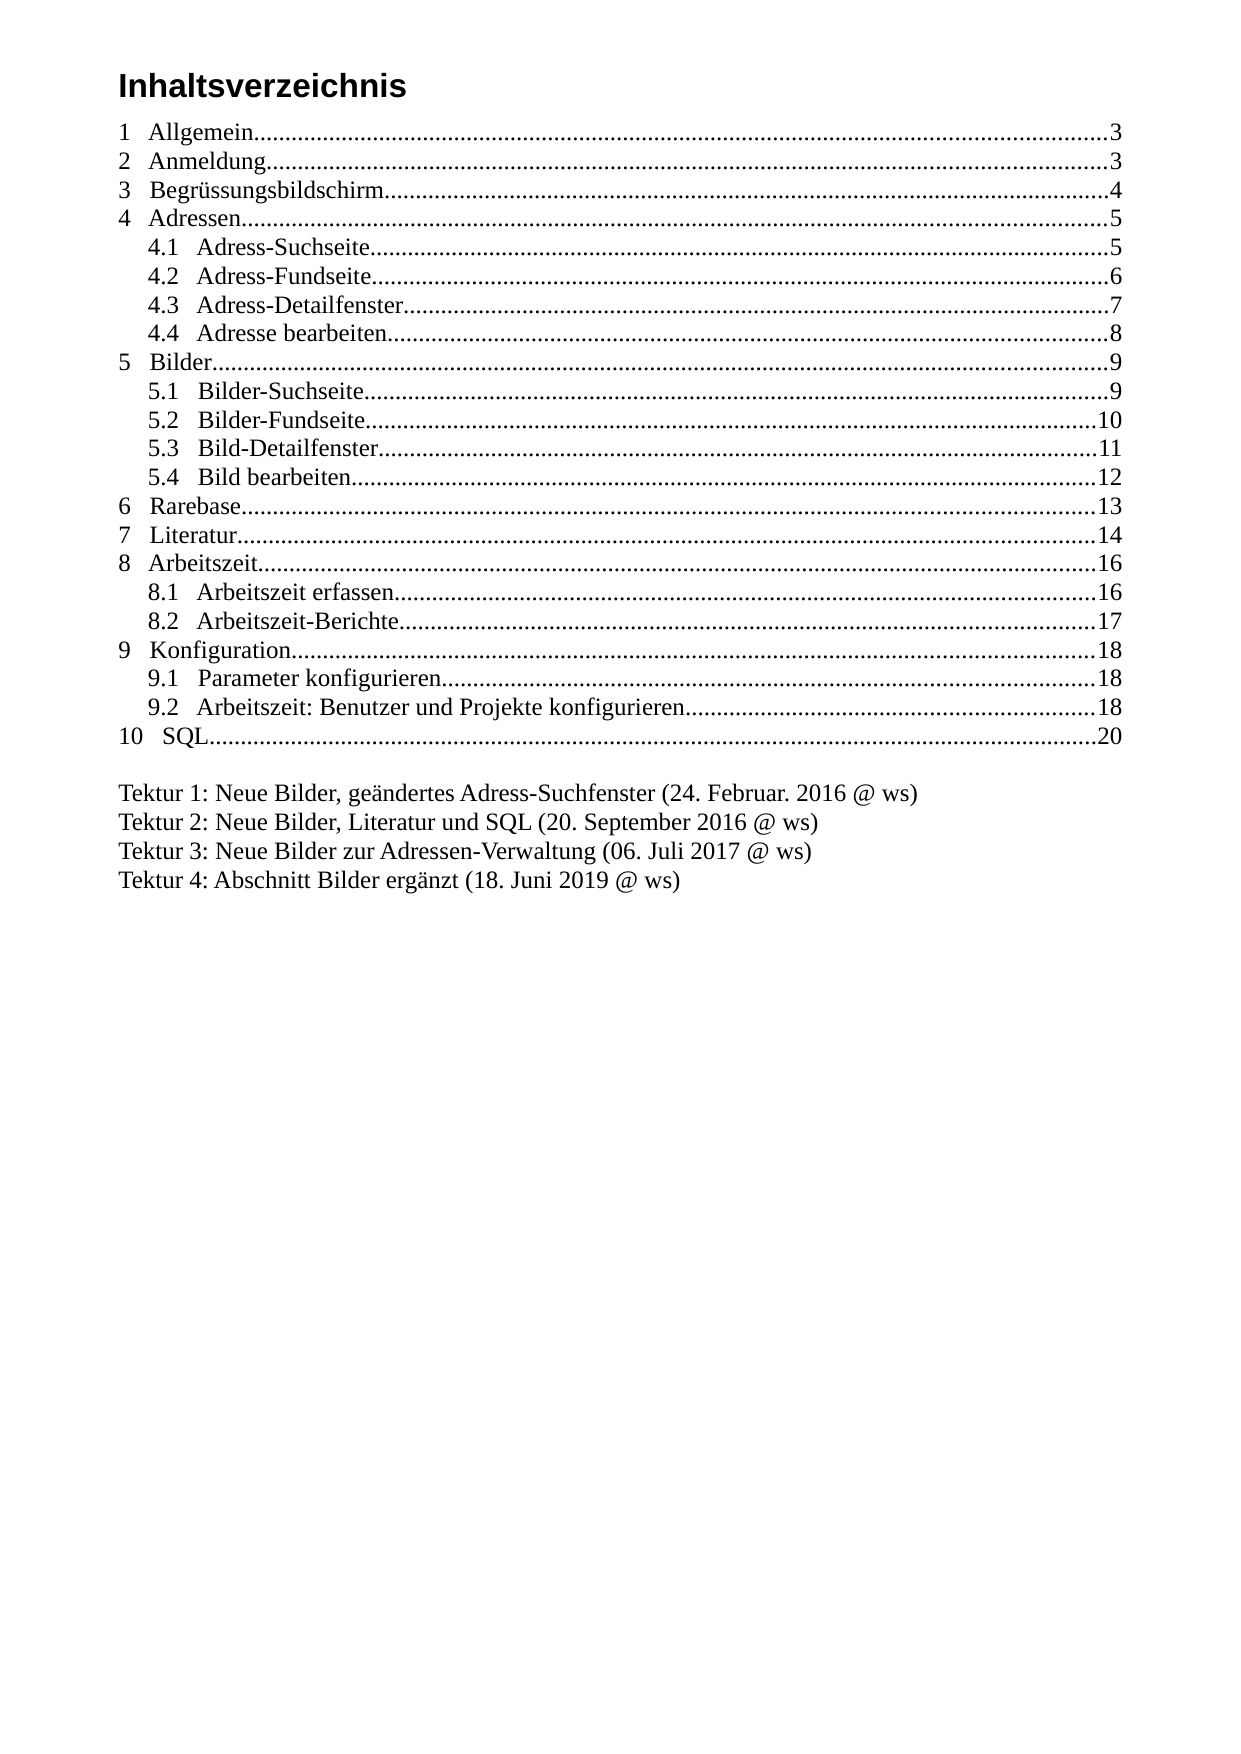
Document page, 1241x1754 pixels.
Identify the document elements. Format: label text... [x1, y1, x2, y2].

text 5.3 Bild-Detailfenster 11 [148, 433, 1122, 462]
text 5.4 Bild bearbeiten 12 [148, 462, 1122, 491]
text 9.1 Parameter konfigurieren 18 [148, 663, 1122, 692]
text 5.2 Bilder-Fundseite 10 [148, 405, 1122, 433]
text 4.3 Adress-Detailfenster 7 [148, 290, 1122, 318]
text 6 Rarebase 13 [118, 491, 1122, 520]
text 8.2 Arbeitszeit-Berichte 17 [148, 606, 1122, 635]
text 4.1 Adress-Suchseite 5 [148, 232, 1122, 261]
text 3 Begrüssungsbildschirm 4 [118, 175, 1122, 203]
subtitle Inhaltsverzeichnis [118, 66, 1122, 105]
text 5 Bilder 9 [118, 347, 1122, 376]
text 8 Arbeitszeit 16 [118, 548, 1122, 577]
text 9.2 Arbeitszeit: Benutzer und Projekte konfigurieren 18 [148, 692, 1122, 721]
text 4.2 Adress-Fundseite 6 [148, 261, 1122, 290]
text Tektur 1: Neue Bilder, geändertes Adress-Suchfenster (24. Februar. 2016 @ ws) [118, 778, 1122, 807]
text Tektur 2: Neue Bilder, Literatur und SQL (20. September 2016 @ ws) [118, 807, 1122, 836]
text Tektur 4: Abschnitt Bilder ergänzt (18. Juni 2019 @ ws) [118, 865, 1122, 893]
text 1 Allgemein 3 [118, 117, 1122, 146]
text 2 Anmeldung 3 [118, 146, 1122, 175]
text 8.1 Arbeitszeit erfassen 16 [148, 577, 1122, 606]
text 4.4 Adresse bearbeiten 8 [148, 318, 1122, 347]
text 5.1 Bilder-Suchseite 9 [148, 376, 1122, 405]
text 9 Konfiguration 18 [118, 635, 1122, 663]
text 4 Adressen 5 [118, 203, 1122, 232]
text 10 SQL 20 [118, 721, 1122, 750]
text Tektur 3: Neue Bilder zur Adressen-Verwaltung (06. Juli 2017 @ ws) [118, 836, 1122, 865]
text 7 Literatur 14 [118, 520, 1122, 548]
